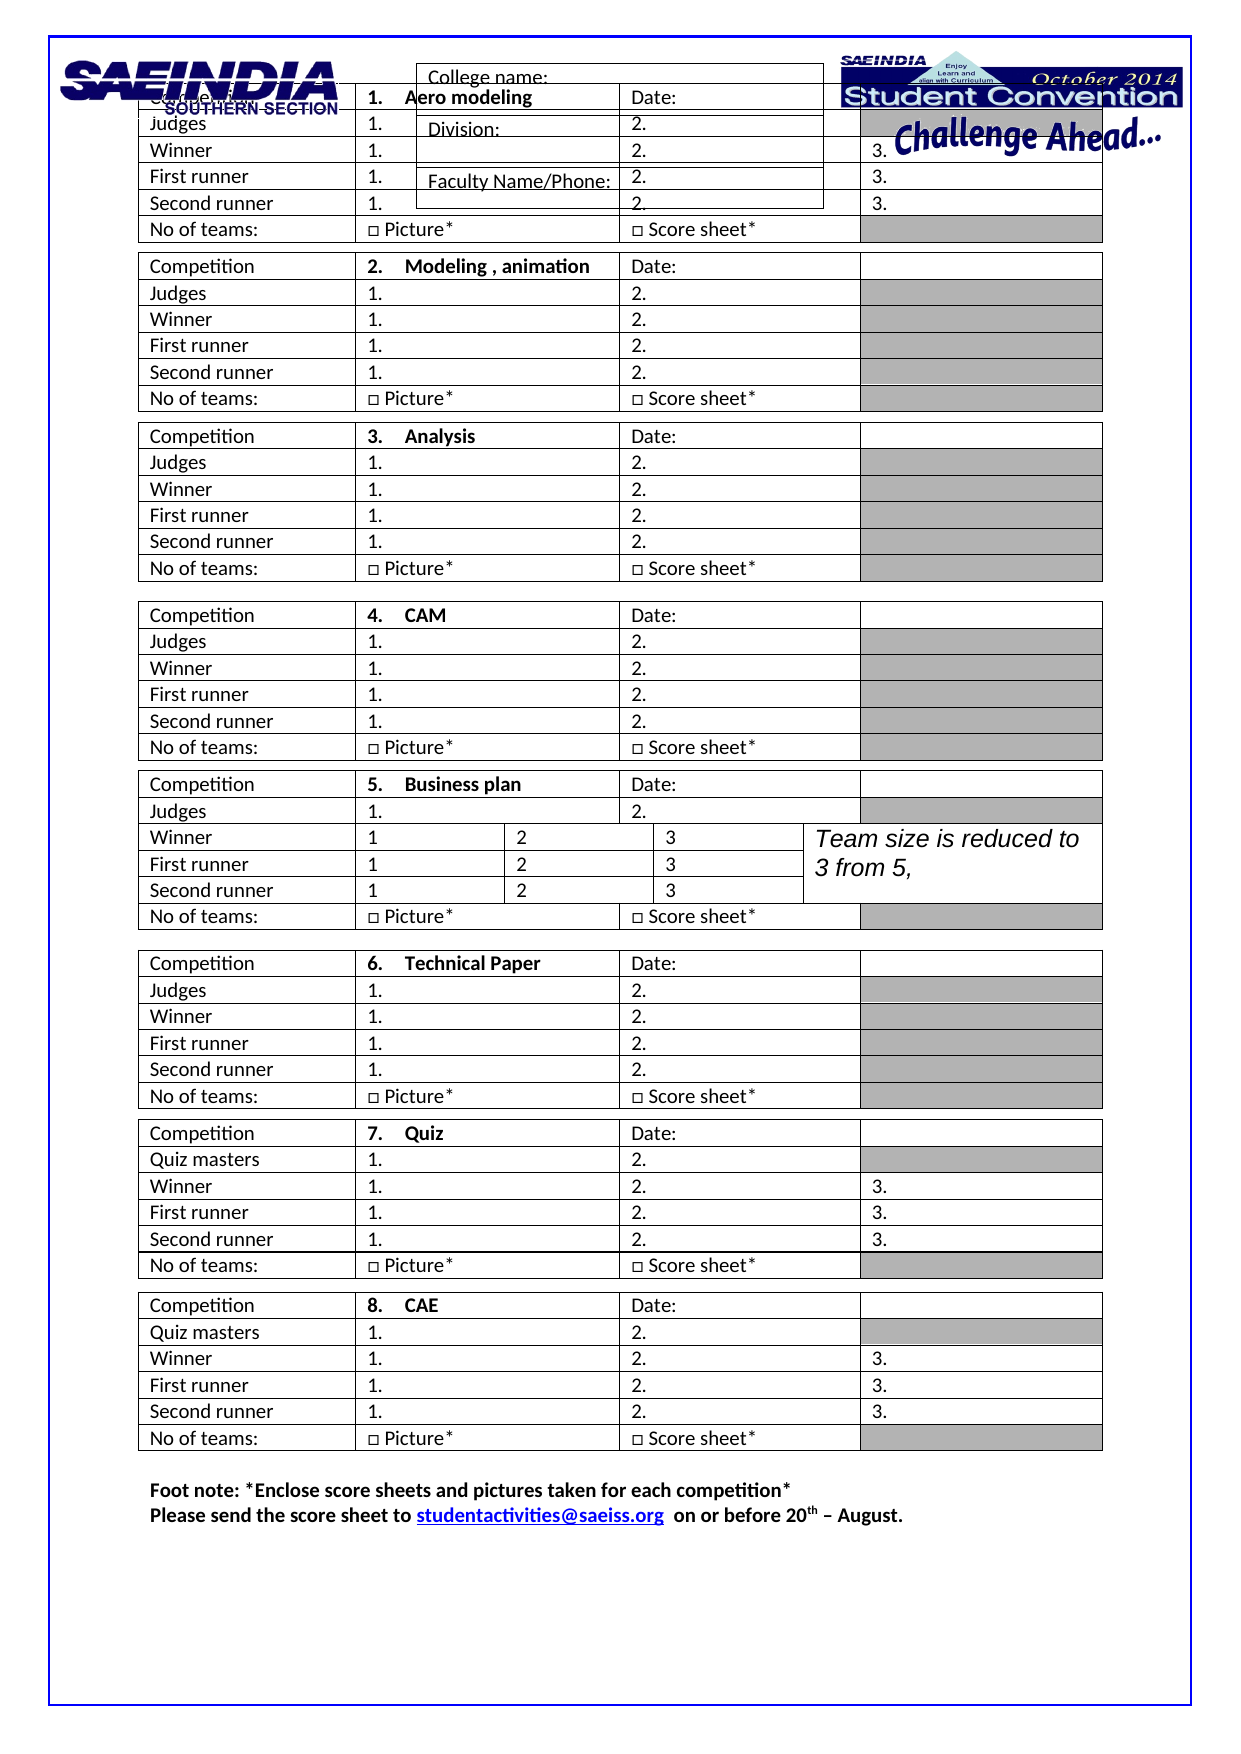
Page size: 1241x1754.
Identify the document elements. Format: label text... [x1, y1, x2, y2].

table_cell Team size is reduced to 3 from 5, [804, 824, 1102, 903]
table_cell 2 [505, 824, 653, 850]
table_cell □ Score sheet* [620, 386, 860, 411]
table_cell Judges [139, 110, 355, 136]
table_header Competition [139, 1120, 355, 1146]
table_cell 1. [356, 529, 619, 554]
table_cell [861, 502, 1102, 528]
table_cell 2. [620, 359, 860, 384]
table_cell 3 [654, 824, 803, 850]
table_cell □ Score sheet* [620, 904, 860, 929]
table_cell 2. [620, 629, 860, 654]
table_cell Second runner [139, 529, 355, 554]
table_cell Winner [139, 476, 355, 501]
table_header Competition [339, 84, 355, 109]
table_cell 1. [356, 502, 619, 528]
table_cell Second runner [139, 1399, 355, 1424]
table_cell 1. [356, 1399, 619, 1424]
picture [837, 137, 860, 162]
table_cell □ Score sheet* [620, 734, 860, 760]
table_cell 1. [356, 1200, 619, 1225]
table_cell 1. [356, 798, 619, 823]
table_cell 1. [356, 190, 619, 215]
table_cell □ Score sheet* [620, 555, 860, 581]
table_header Analysis [356, 423, 619, 448]
table_cell [861, 529, 1102, 554]
table_cell First runner [139, 502, 355, 528]
table_cell 1. [356, 1372, 619, 1397]
table_cell Judges [139, 798, 355, 823]
table_cell 1. [356, 1319, 619, 1344]
table_header Date: [620, 1120, 860, 1146]
table_header Date: [620, 951, 860, 976]
table_cell [861, 655, 1102, 680]
table_cell 2 [505, 877, 653, 903]
table_cell 2. [620, 1173, 860, 1198]
table_header Quiz [356, 1120, 619, 1146]
table_cell 2. [620, 708, 860, 733]
table_cell [861, 333, 1102, 358]
table_cell First runner [139, 1030, 355, 1055]
table_cell No of teams: [139, 1083, 355, 1108]
table_cell 3. [861, 1372, 1102, 1397]
table_cell 2. [620, 1030, 860, 1055]
table_cell 2. [620, 333, 860, 358]
table_cell 1. [356, 476, 619, 501]
table_cell [861, 1425, 1102, 1450]
picture [861, 163, 1102, 167]
table_cell 1. [356, 1226, 619, 1251]
table_cell [861, 1147, 1102, 1172]
text Foot note: *Enclose score sheets and pictures taken for each competition* [150, 1477, 1090, 1502]
table_cell 1. [356, 1030, 619, 1055]
table_cell Winner [139, 1004, 355, 1029]
table_cell 1. [356, 1004, 619, 1029]
table_cell No of teams: [139, 904, 355, 929]
table_cell 1. [356, 306, 619, 332]
table_cell 2. [620, 1226, 860, 1251]
table_cell 1. [356, 137, 416, 162]
table_cell 2. [824, 163, 860, 189]
table_cell 3. [861, 168, 1102, 189]
picture [837, 163, 860, 167]
table_cell [861, 216, 1102, 242]
table_cell First runner [139, 1372, 355, 1397]
table_cell 2. [620, 1200, 860, 1225]
table_cell 1. [356, 977, 619, 1002]
table_cell [861, 1004, 1102, 1029]
table_cell □ Picture* [356, 555, 619, 581]
table_cell [861, 1030, 1102, 1055]
table_cell 2. [620, 449, 860, 475]
table_header Competition [139, 602, 355, 627]
table_header [861, 1293, 1102, 1318]
table_header Date: [620, 771, 860, 797]
table_cell 3. [861, 190, 1102, 215]
table_cell 3. [861, 1200, 1102, 1225]
table_cell 2. [620, 1399, 860, 1424]
table_cell Second runner [139, 190, 355, 215]
table_header [861, 602, 1102, 627]
table_cell 1. [356, 110, 416, 136]
picture [861, 84, 1102, 109]
table_cell 3 [654, 851, 803, 876]
table_cell 1. [356, 333, 619, 358]
table_cell 2. [620, 306, 860, 332]
table_header Business plan [356, 771, 619, 797]
table_cell [861, 449, 1102, 475]
table_cell □ Score sheet* [620, 1253, 860, 1278]
table_header CAE [356, 1293, 619, 1318]
table_header Date: [620, 423, 860, 448]
table_cell [861, 629, 1102, 654]
table_cell Winner [139, 824, 355, 850]
table_cell 2. [824, 137, 837, 162]
table_header Date: [620, 602, 860, 627]
table_cell 2. [620, 1372, 860, 1397]
table_header Date: [824, 84, 837, 109]
table_cell Quiz masters [139, 1147, 355, 1172]
table_cell 2. [620, 1319, 860, 1344]
table_header Competition [139, 771, 355, 797]
table_header College name: [417, 64, 823, 115]
table_cell 2. [620, 190, 860, 215]
table_cell Judges [139, 280, 355, 305]
text Please send the score sheet to studentactivities@saeiss.org on or before 20th – August. [150, 1502, 1090, 1528]
table_cell First runner [139, 1200, 355, 1225]
table_cell □ Picture* [356, 216, 619, 242]
table_cell [861, 555, 1102, 581]
picture [58, 57, 339, 118]
table_cell [861, 1253, 1102, 1278]
table_cell 3. [861, 1173, 1102, 1198]
table_header Competition [139, 253, 355, 279]
table_cell □ Picture* [356, 386, 619, 411]
table_header Modeling , animation [356, 253, 619, 279]
table_cell 2. [620, 1346, 860, 1371]
table_cell 1. [356, 681, 619, 707]
table_cell Second runner [139, 1056, 355, 1082]
table_header [861, 951, 1102, 976]
table_cell 2. [620, 1056, 860, 1082]
picture [861, 110, 1102, 136]
table_header CAM [356, 602, 619, 627]
picture [861, 137, 1102, 162]
table_cell 2. [620, 798, 860, 823]
table_header Aero modeling [356, 84, 416, 109]
table_cell [861, 1319, 1102, 1344]
table_cell 2 [505, 851, 653, 876]
table_cell □ Picture* [356, 904, 619, 929]
table_cell No of teams: [139, 1425, 355, 1450]
table_cell 3. [861, 1226, 1102, 1251]
picture [837, 84, 860, 109]
table_cell 1. [356, 280, 619, 305]
table_cell No of teams: [139, 555, 355, 581]
table_cell Second runner [139, 708, 355, 733]
table_cell Faculty Name/Phone: [417, 168, 823, 208]
table_cell 1. [356, 1056, 619, 1082]
table_cell [861, 386, 1102, 411]
table_cell [861, 1056, 1102, 1082]
table_cell Winner [139, 137, 355, 162]
table_cell 1. [356, 1173, 619, 1198]
table_cell [861, 476, 1102, 501]
table_cell [861, 798, 1102, 823]
table_cell □ Picture* [356, 1083, 619, 1108]
table_cell □ Score sheet* [620, 1083, 860, 1108]
table_cell 3 [654, 877, 803, 903]
table_cell [861, 734, 1102, 760]
table_cell [861, 280, 1102, 305]
table_cell 2. [620, 529, 860, 554]
table_cell 2. [620, 1004, 860, 1029]
table_cell Judges [139, 629, 355, 654]
table_cell No of teams: [139, 386, 355, 411]
table_cell Second runner [139, 877, 355, 903]
table_cell [861, 708, 1102, 733]
table_cell 1. [356, 629, 619, 654]
table_cell □ Score sheet* [620, 216, 860, 242]
table_cell No of teams: [139, 1253, 355, 1278]
table_cell Winner [139, 655, 355, 680]
table_header Competition [139, 1293, 355, 1318]
table_cell 1. [356, 1346, 619, 1371]
table_cell 1. [356, 655, 619, 680]
table_header [861, 253, 1102, 279]
table_cell 1 [356, 851, 504, 876]
table_cell Division: [417, 116, 823, 167]
table_header Date: [620, 253, 860, 279]
table_header [861, 1120, 1102, 1146]
table_cell Judges [139, 449, 355, 475]
table_cell [861, 681, 1102, 707]
table_cell [861, 359, 1102, 384]
table_cell 1 [356, 877, 504, 903]
table_cell 2. [620, 1147, 860, 1172]
table_header Competition [139, 423, 355, 448]
table_cell 1 [356, 824, 504, 850]
table_cell 2. [620, 655, 860, 680]
table_header Technical Paper [356, 951, 619, 976]
table_cell 1. [356, 1147, 619, 1172]
table_cell □ Picture* [356, 734, 619, 760]
table_cell First runner [139, 333, 355, 358]
table_header [861, 771, 1102, 797]
table_cell Winner [139, 1173, 355, 1198]
picture [837, 48, 1188, 167]
table_cell Second runner [139, 1226, 355, 1251]
table_cell No of teams: [139, 216, 355, 242]
table_cell 2. [824, 110, 837, 136]
table_cell No of teams: [139, 734, 355, 760]
table_cell 1. [356, 449, 619, 475]
table_cell 1. [356, 359, 619, 384]
table_cell First runner [139, 681, 355, 707]
table_cell 2. [620, 280, 860, 305]
table_cell □ Picture* [356, 1425, 619, 1450]
table_cell 3. [861, 1346, 1102, 1371]
table_cell [861, 1083, 1102, 1108]
table_cell Judges [139, 977, 355, 1002]
table_cell 2. [620, 977, 860, 1002]
table_cell Winner [139, 306, 355, 332]
table_cell 2. [620, 502, 860, 528]
table_cell Winner [139, 1346, 355, 1371]
table_cell 3. [861, 1399, 1102, 1424]
table_header [861, 423, 1102, 448]
table_cell 1. [356, 163, 416, 189]
table_cell [861, 306, 1102, 332]
table_header Competition [139, 951, 355, 976]
table_cell First runner [139, 163, 355, 189]
table_cell Second runner [139, 359, 355, 384]
table_header Date: [620, 1293, 860, 1318]
table_cell [861, 977, 1102, 1002]
table_cell First runner [139, 851, 355, 876]
table_cell Quiz masters [139, 1319, 355, 1344]
table_cell [861, 904, 1102, 929]
table_cell 1. [356, 708, 619, 733]
table_cell □ Score sheet* [620, 1425, 860, 1450]
table_cell 2. [620, 476, 860, 501]
picture [837, 110, 860, 136]
table_cell □ Picture* [356, 1253, 619, 1278]
table_cell 2. [620, 681, 860, 707]
